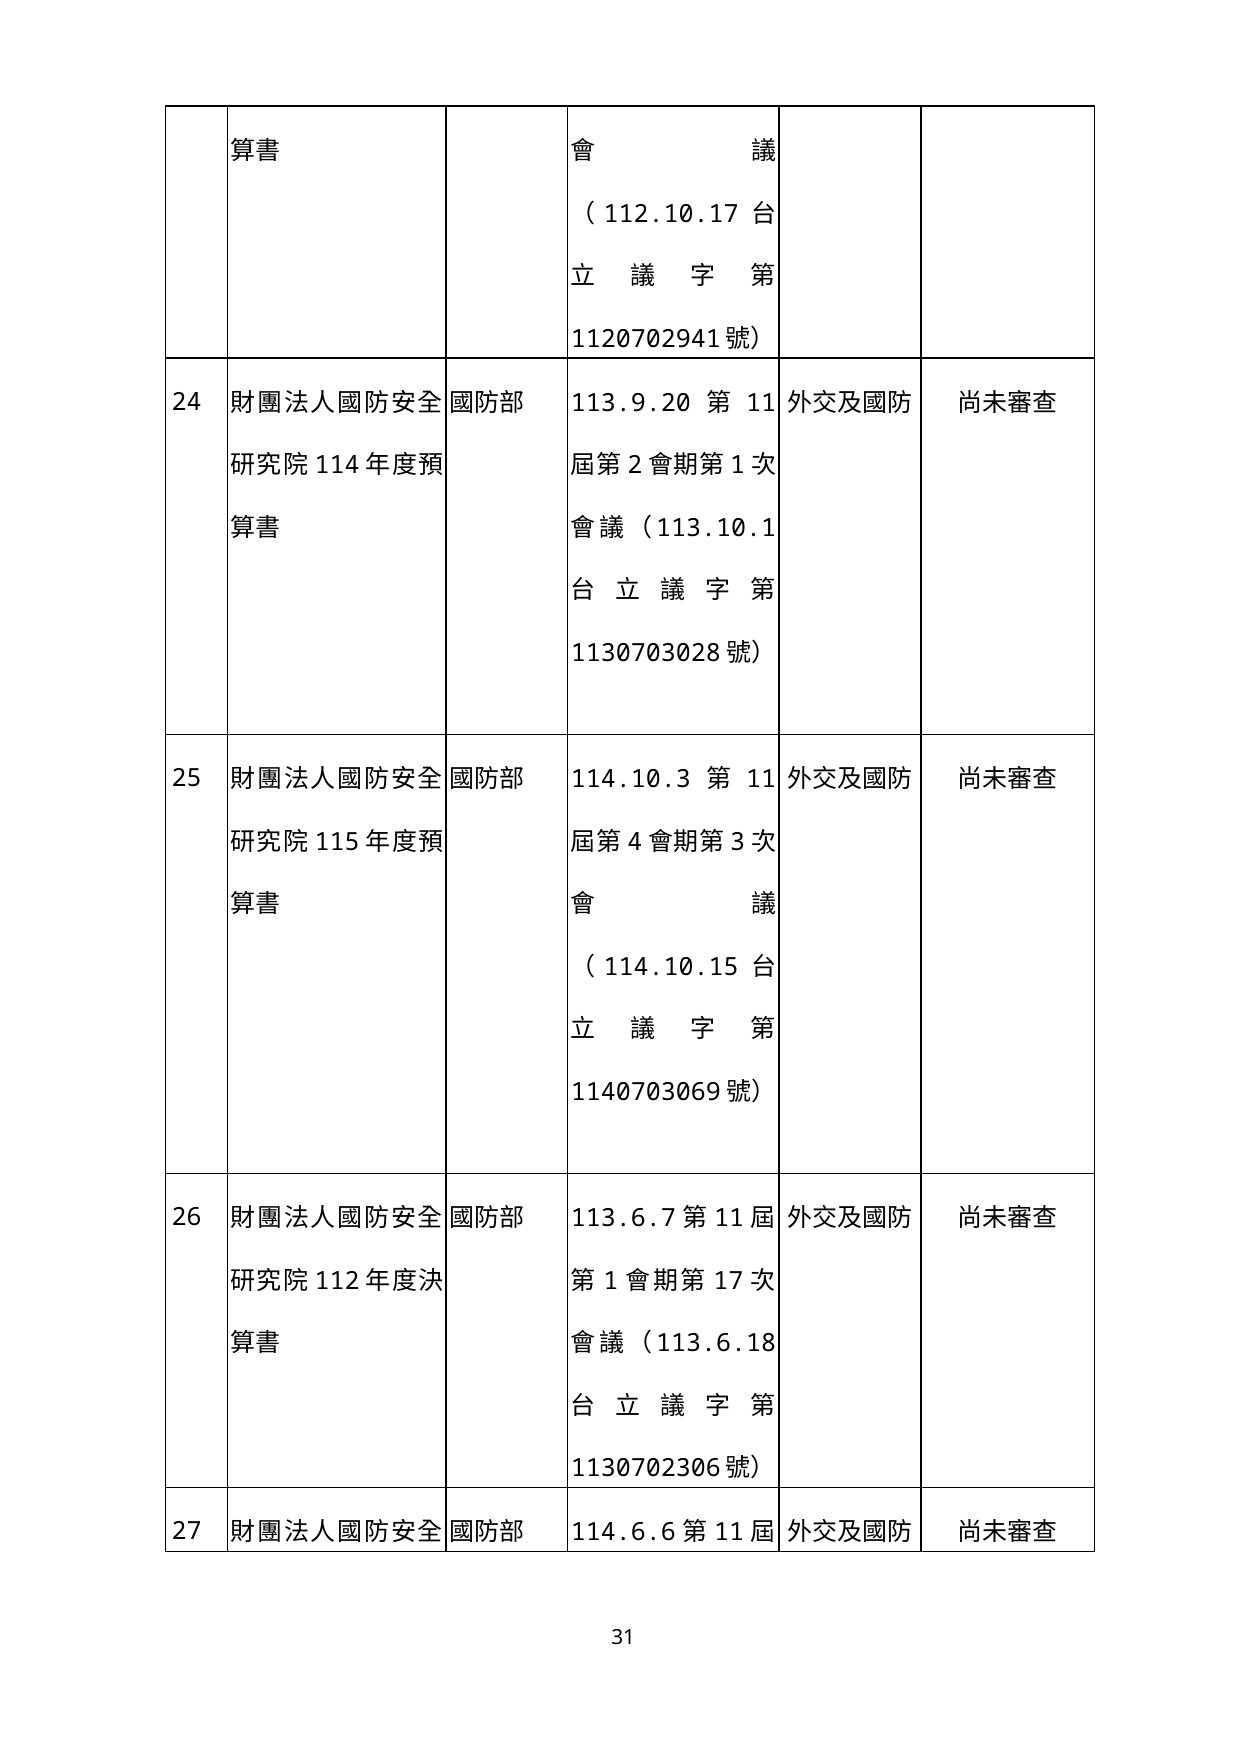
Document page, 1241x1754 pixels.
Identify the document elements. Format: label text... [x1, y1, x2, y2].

table_cell 會議（112.10.17台立議字第1120702941號） [568, 107, 778, 357]
table_cell [447, 107, 567, 357]
table_cell 114.10.3第11屆第4會期第3次會議（114.10.15台立議字第1140703069號） [568, 735, 778, 1173]
table_cell 113.6.7第11屆第1會期第17次會議（113.6.18台立議字第1130702306號） [568, 1174, 778, 1487]
table_cell 外交及國防 [780, 1174, 920, 1487]
table_cell 尚未審查 [922, 1488, 1094, 1551]
table_cell 算書 [228, 107, 445, 357]
table_cell 外交及國防 [780, 359, 920, 733]
table_cell [166, 1174, 227, 1487]
table_cell 財團法人國防安全研究院114年度預算書 [228, 359, 445, 733]
table_cell 國防部 [447, 359, 567, 733]
table_cell 財團法人國防安全研究院112年度決算書 [228, 1174, 445, 1487]
table_cell [780, 107, 920, 357]
table_cell [166, 359, 227, 733]
table_cell 財團法人國防安全 [228, 1488, 445, 1551]
table_cell 財團法人國防安全研究院115年度預算書 [228, 735, 445, 1173]
table_cell 國防部 [447, 1488, 567, 1551]
table_cell 尚未審查 [922, 1174, 1094, 1487]
table_cell [166, 107, 227, 357]
table_cell 113.9.20第11屆第2會期第1次會議（113.10.1台立議字第1130703028號） [568, 359, 778, 733]
table_cell 尚未審查 [922, 735, 1094, 1173]
table_cell 尚未審查 [922, 359, 1094, 733]
table_cell 國防部 [447, 735, 567, 1173]
table_cell [166, 735, 227, 1173]
table_cell 114.6.6第11屆 [568, 1488, 778, 1551]
table_cell 外交及國防 [780, 1488, 920, 1551]
table_cell 外交及國防 [780, 735, 920, 1173]
table_cell [166, 1488, 227, 1551]
table_cell 國防部 [447, 1174, 567, 1487]
table_cell [922, 107, 1094, 357]
